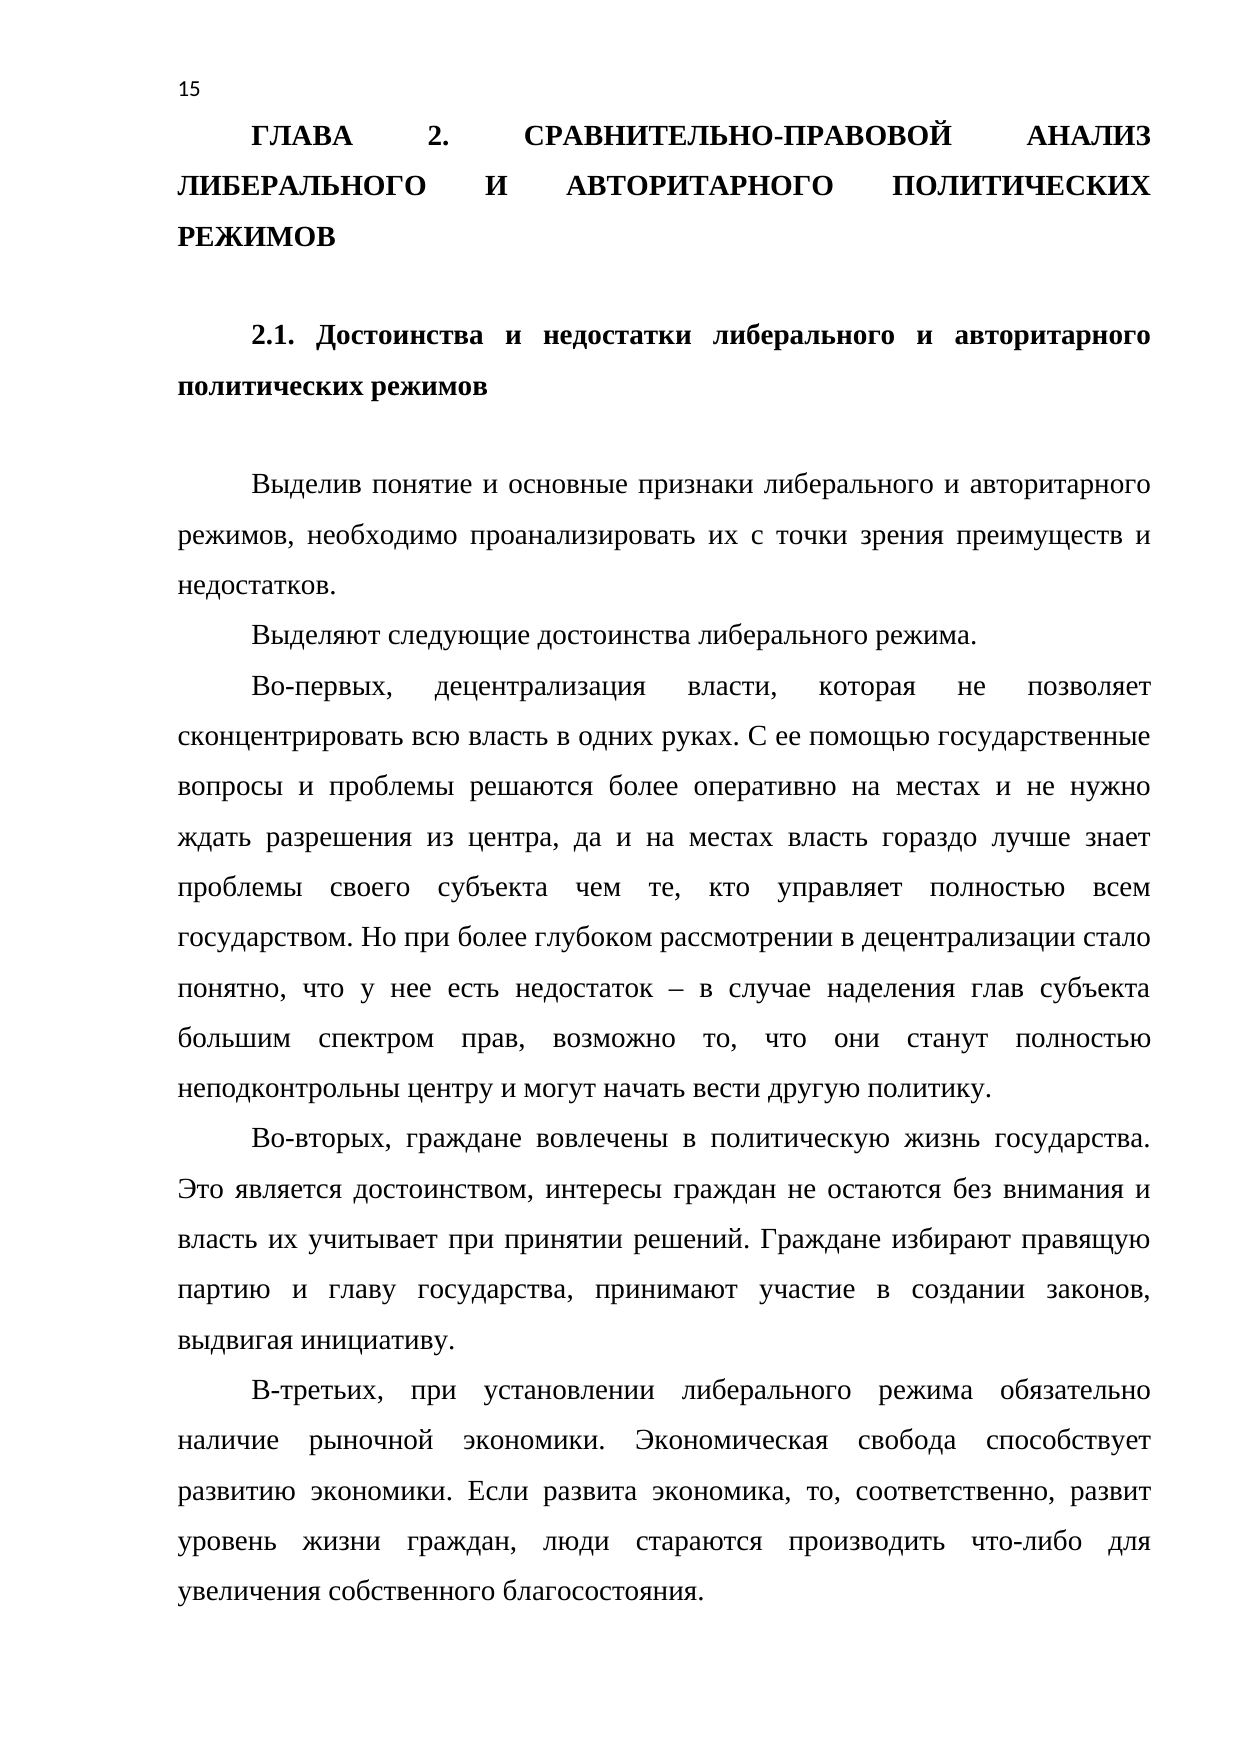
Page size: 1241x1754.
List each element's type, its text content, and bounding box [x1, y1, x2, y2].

subtitle 2.1. Достоинства и недостатки либерального и авторитарного политических режимов [177, 317, 1152, 401]
text Во-вторых, граждане вовлечены в политическую жизнь государства. Это является достоинством, интересы граждан не остаются без внимания и власть их учитывает при принятии решений. Граждане избирают правящую партию и главу государства, принимают участие в создании законов, выдвигая инициативу. [177, 1121, 1152, 1355]
subtitle ГЛАВА 2. СРАВНИТЕЛЬНО-ПРАВОВОЙ АНАЛИЗ ЛИБЕРАЛЬНОГО И АВТОРИТАРНОГО ПОЛИТИЧЕСКИХ РЕЖИМОВ [177, 118, 1152, 252]
text Во-первых, децентрализация власти, которая не позволяет сконцентрировать всю власть в одних руках. С ее помощью государственные вопросы и проблемы решаются более оперативно на местах и не нужно ждать разрешения из центра, да и на местах власть гораздо лучше знает проблемы своего субъекта чем те, кто управляет полностью всем государством. Но при более глубоком рассмотрении в децентрализации стало понятно, что у нее есть недостаток – в случае наделения глав субъекта большим спектром прав, возможно то, что они станут полностью неподконтрольны центру и могут начать вести другую политику. [177, 668, 1152, 1104]
text Выделяют следующие достоинства либерального режима. [177, 617, 1152, 651]
text В-третьих, при установлении либерального режима обязательно наличие рыночной экономики. Экономическая свобода способствует развитию экономики. Если развита экономика, то, соответственно, развит уровень жизни граждан, люди стараются производить что-либо для увеличения собственного благосостояния. [177, 1372, 1152, 1607]
text Выделив понятие и основные признаки либерального и авторитарного режимов, необходимо проанализировать их с точки зрения преимуществ и недостатков. [177, 467, 1152, 601]
